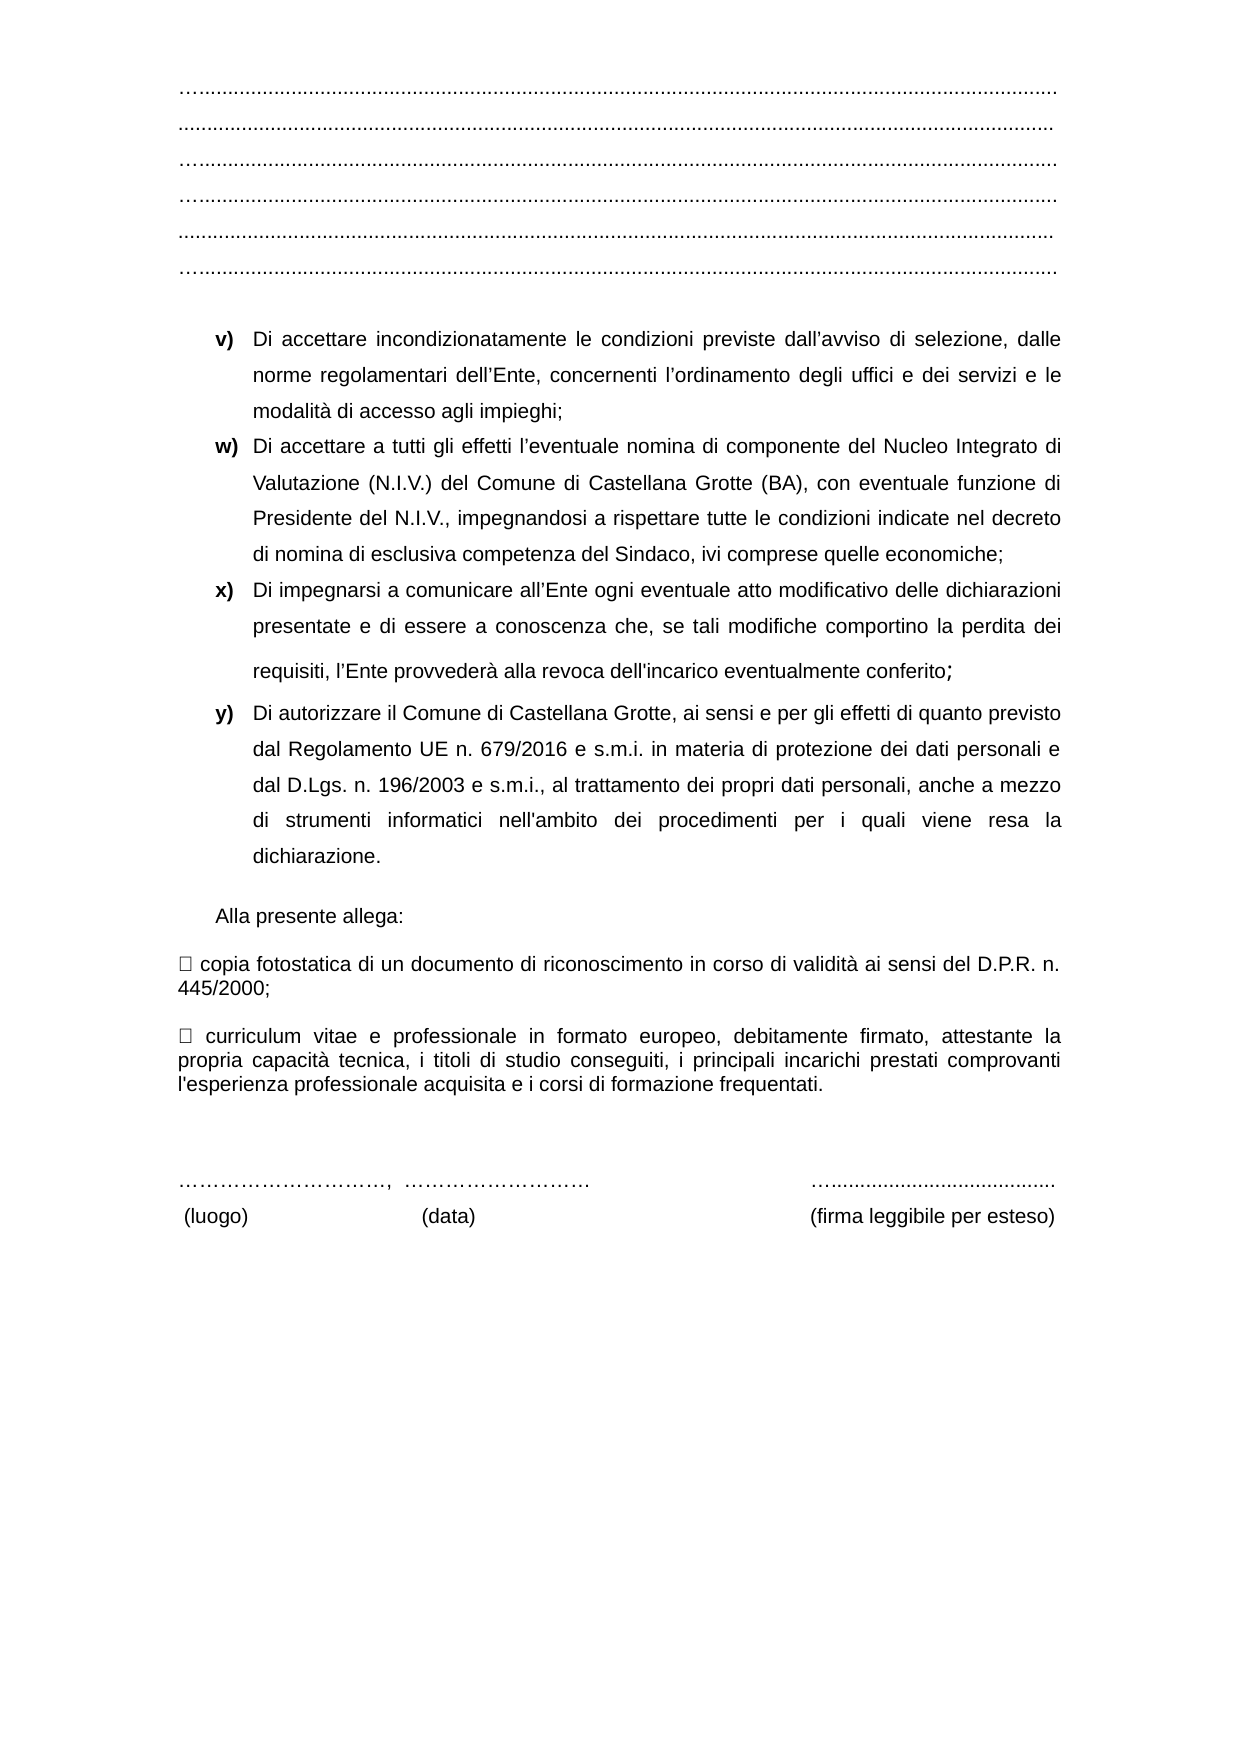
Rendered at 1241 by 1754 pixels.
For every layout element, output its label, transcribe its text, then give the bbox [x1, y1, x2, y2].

text (luogo) (data) (firma leggibile per esteso) [178, 1204, 1062, 1228]
list Di autorizzare il Comune di Castellana Grotte, ai sensi e per gli effetti di quanto previsto dal Regolamento UE n. 679/2016 e s.m.i. in materia di protezione dei dati personali e dal D.Lgs. n. 196/2003 e s.m.i., al trattamento dei propri dati personali, anche a mezzo di strumenti informatici nell'ambito dei procedimenti per i quali viene resa la dichiarazione. [215, 701, 1062, 868]
text …………………………, ……………………… …....................................... [178, 1168, 1062, 1192]
text …..................................................................................................................................................... [178, 147, 1062, 171]
list Di accettare a tutti gli effetti l’eventuale nomina di componente del Nucleo Integrato di Valutazione (N.I.V.) del Comune di Castellana Grotte (BA), con eventuale funzione di Presidente del N.I.V., impegnandosi a rispettare tutte le condizioni indicate nel decreto di nomina di esclusiva competenza del Sindaco, ivi comprese quelle economiche; [215, 434, 1062, 566]
text …............................................................................................................................................................................................................................................................................................................. [178, 75, 1062, 135]
list Di impegnarsi a comunicare all’Ente ogni eventuale atto modificativo delle dichiarazioni presentate e di essere a conoscenza che, se tali modifiche comportino la perdita dei requisiti, l’Ente provvederà alla revoca dell'incarico eventualmente conferito; [215, 578, 1062, 685]
text …............................................................................................................................................................................................................................................................................................................. [178, 183, 1062, 243]
text Alla presente allega: [215, 904, 1062, 928]
list Di accettare incondizionatamente le condizioni previste dall’avviso di selezione, dalle norme regolamentari dell’Ente, concernenti l’ordinamento degli uffici e dei servizi e le modalità di accesso agli impieghi; [215, 327, 1062, 422]
text …..................................................................................................................................................... [178, 255, 1062, 279]
text  copia fotostatica di un documento di riconoscimento in corso di validità ai sensi del D.P.R. n. 445/2000; [178, 952, 1062, 1000]
text  curriculum vitae e professionale in formato europeo, debitamente firmato, attestante la propria capacità tecnica, i titoli di studio conseguiti, i principali incarichi prestati comprovanti l'esperienza professionale acquisita e i corsi di formazione frequentati. [178, 1024, 1062, 1096]
